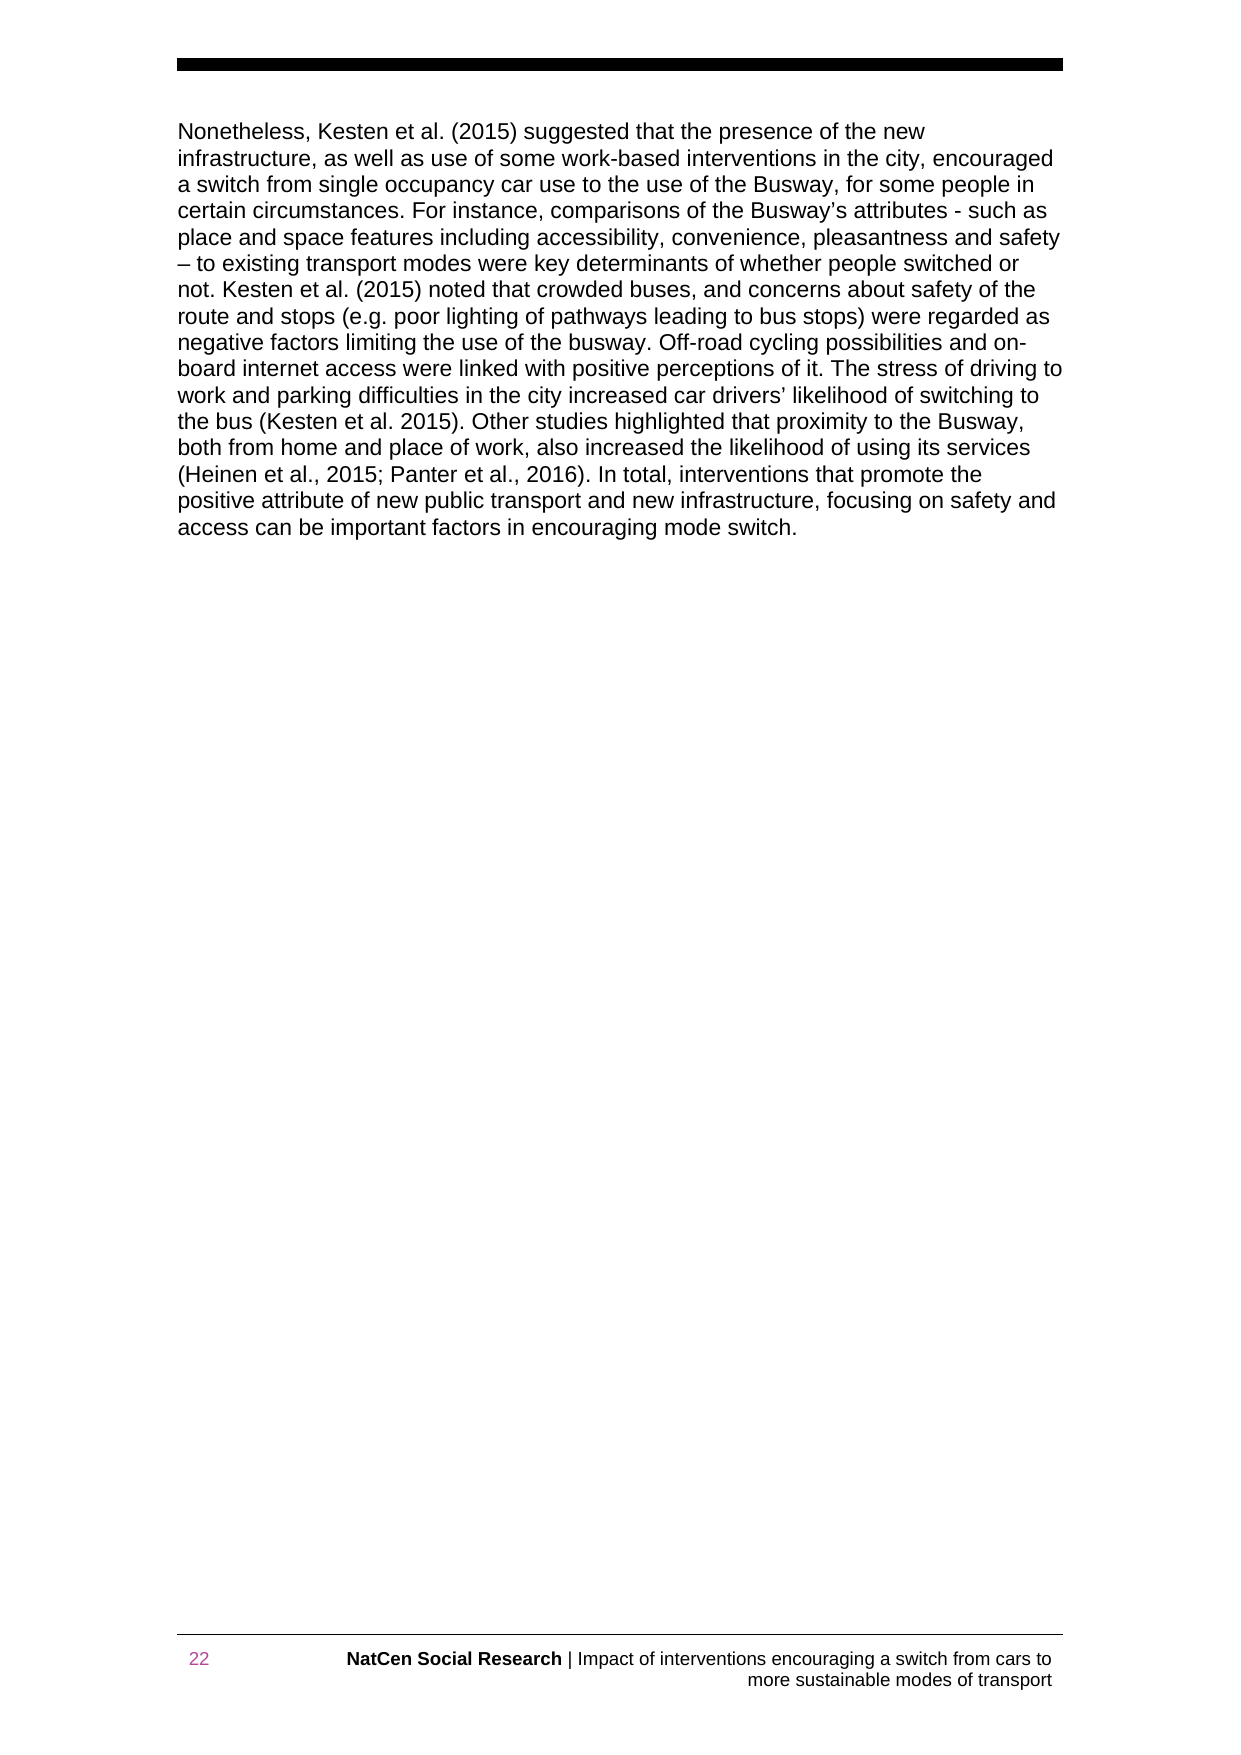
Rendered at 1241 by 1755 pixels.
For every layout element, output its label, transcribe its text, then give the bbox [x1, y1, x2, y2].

text Nonetheless, Kesten et al. (2015) suggested that the presence of the new infrastructure, as well as use of some work-based interventions in the city, encouraged a switch from single occupancy car use to the use of the Busway, for some people in certain circumstances. For instance, comparisons of the Busway’s attributes - such as place and space features including accessibility, convenience, pleasantness and safety – to existing transport modes were key determinants of whether people switched or not. Kesten et al. (2015) noted that crowded buses, and concerns about safety of the route and stops (e.g. poor lighting of pathways leading to bus stops) were regarded as negative factors limiting the use of the busway. Off-road cycling possibilities and on-board internet access were linked with positive perceptions of it. The stress of driving to work and parking difficulties in the city increased car drivers’ likelihood of switching to the bus (Kesten et al. 2015). Other studies highlighted that proximity to the Busway, both from home and place of work, also increased the likelihood of using its services (Heinen et al., 2015; Panter et al., 2016). In total, interventions that promote the positive attribute of new public transport and new infrastructure, focusing on safety and access can be important factors in encouraging mode switch. [177, 118, 1063, 540]
